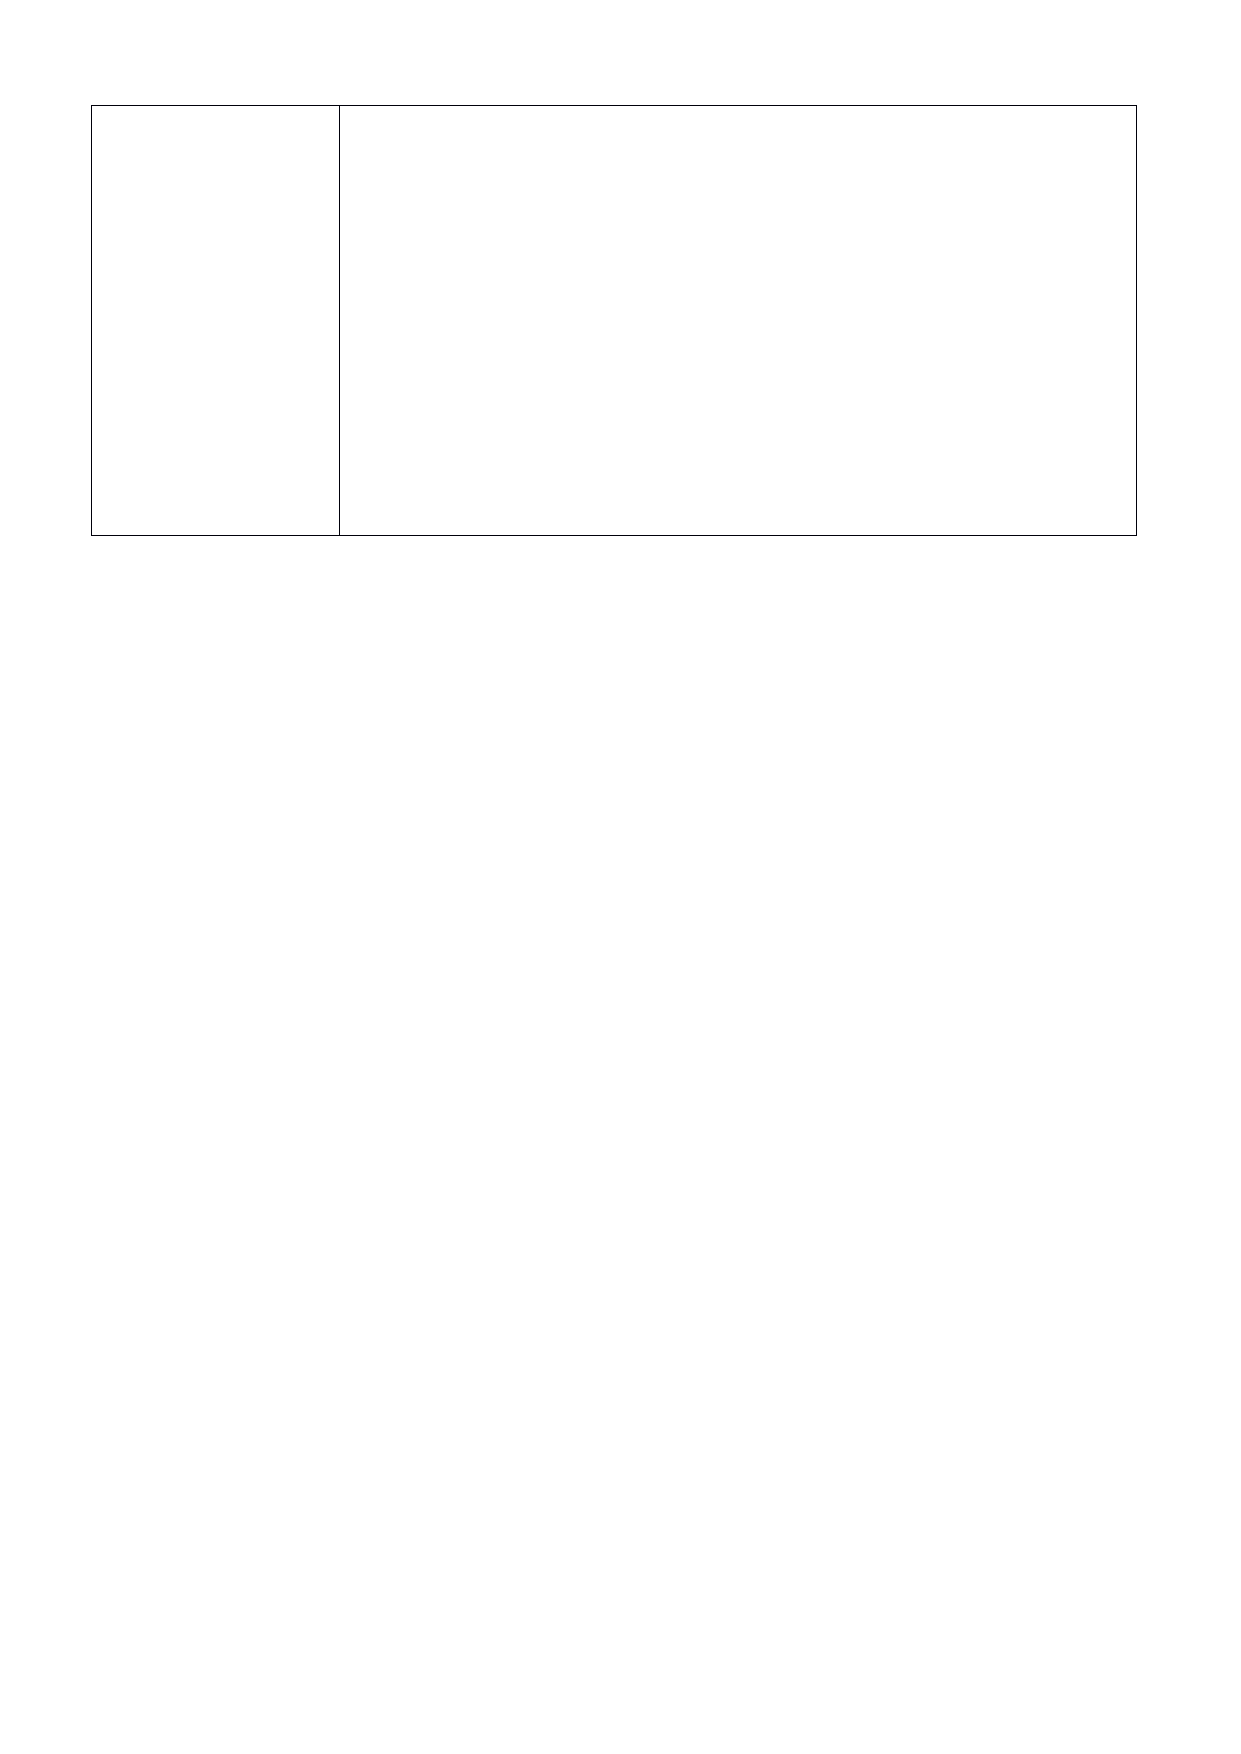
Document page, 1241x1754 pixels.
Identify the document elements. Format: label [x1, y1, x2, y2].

table_cell [92, 106, 339, 535]
table_cell [340, 106, 1136, 535]
